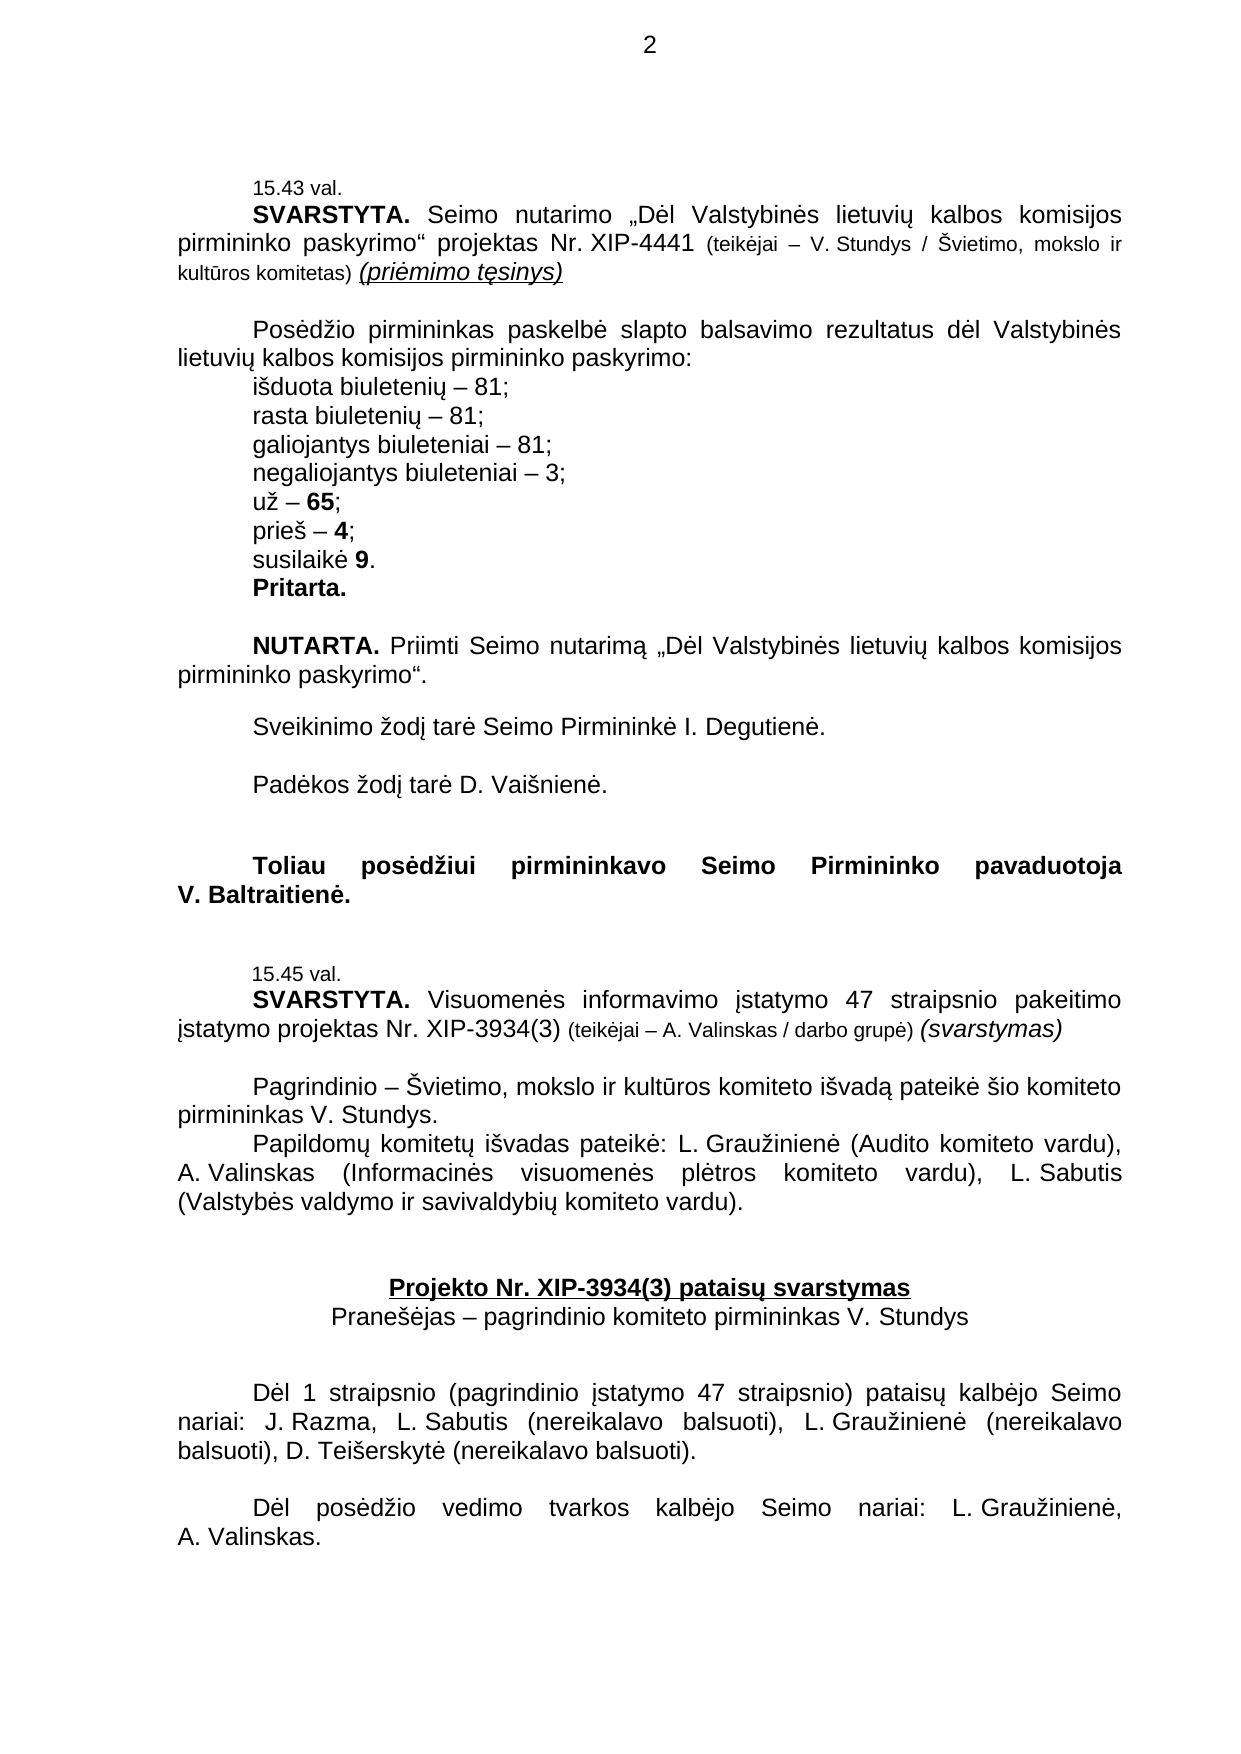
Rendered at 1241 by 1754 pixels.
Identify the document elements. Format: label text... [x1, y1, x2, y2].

text Dėl posėdžio vedimo tvarkos kalbėjo Seimo nariai: L. Graužinienė, A. Valinskas. [177, 1493, 1122, 1551]
text Dėl 1 straipsnio (pagrindinio įstatymo 47 straipsnio) pataisų kalbėjo Seimo nariai: J. Razma, L. Sabutis (nereikalavo balsuoti), L. Graužinienė (nereikalavo balsuoti), D. Teišerskytė (nereikalavo balsuoti). [177, 1378, 1122, 1464]
subtitle Toliau posėdžiui pirmininkavo Seimo Pirmininko pavaduotoja V. Baltraitienė. [177, 851, 1122, 909]
text SVARSTYTA. Seimo nutarimo „Dėl Valstybinės lietuvių kalbos komisijos pirmininko paskyrimo“ projektas Nr. XIP-4441 (teikėjai – V. Stundys / Švietimo, mokslo ir kultūros komitetas) (priėmimo tęsinys) [177, 199, 1122, 286]
text SVARSTYTA. Visuomenės informavimo įstatymo 47 straipsnio pakeitimo įstatymo projektas Nr. XIP-3934(3) (teikėjai – A. Valinskas / darbo grupė) (svarstymas) [177, 985, 1122, 1043]
text Posėdžio pirmininkas paskelbė slapto balsavimo rezultatus dėl Valstybinės lietuvių kalbos komisijos pirmininko paskyrimo: [177, 314, 1122, 372]
text 15.45 val. [177, 961, 1122, 985]
text NUTARTA. Priimti Seimo nutarimą „Dėl Valstybinės lietuvių kalbos komisijos pirmininko paskyrimo“. [177, 631, 1122, 688]
subtitle rasta biuletenių – 81; [177, 401, 1122, 429]
text už – 65; [177, 487, 1122, 516]
text galiojantys biuleteniai – 81; [177, 429, 1122, 458]
text Sveikinimo žodį tarė Seimo Pirmininkė I. Degutienė. [177, 712, 1122, 741]
text negaliojantys biuleteniai – 3; [177, 458, 1122, 487]
text Padėkos žodį tarė D. Vaišnienė. [177, 770, 1122, 798]
text išduota biuletenių – 81; [177, 372, 1122, 401]
text Pranešėjas – pagrindinio komiteto pirmininkas V. Stundys [177, 1302, 1122, 1330]
text susilaikė 9. [252, 544, 1122, 573]
subtitle Projekto Nr. XIP-3934(3) pataisų svarstymas [177, 1273, 1122, 1302]
text Pagrindinio – Švietimo, mokslo ir kultūros komiteto išvadą pateikė šio komiteto pirmininkas V. Stundys. [177, 1072, 1122, 1129]
text Papildomų komitetų išvadas pateikė: L. Graužinienė (Audito komiteto vardu), A. Valinskas (Informacinės visuomenės plėtros komiteto vardu), L. Sabutis (Valstybės valdymo ir savivaldybių komiteto vardu). [177, 1129, 1122, 1215]
text 15.43 val. [177, 176, 1122, 199]
text prieš – 4; [252, 516, 1122, 544]
text Pritarta. [177, 573, 1122, 602]
